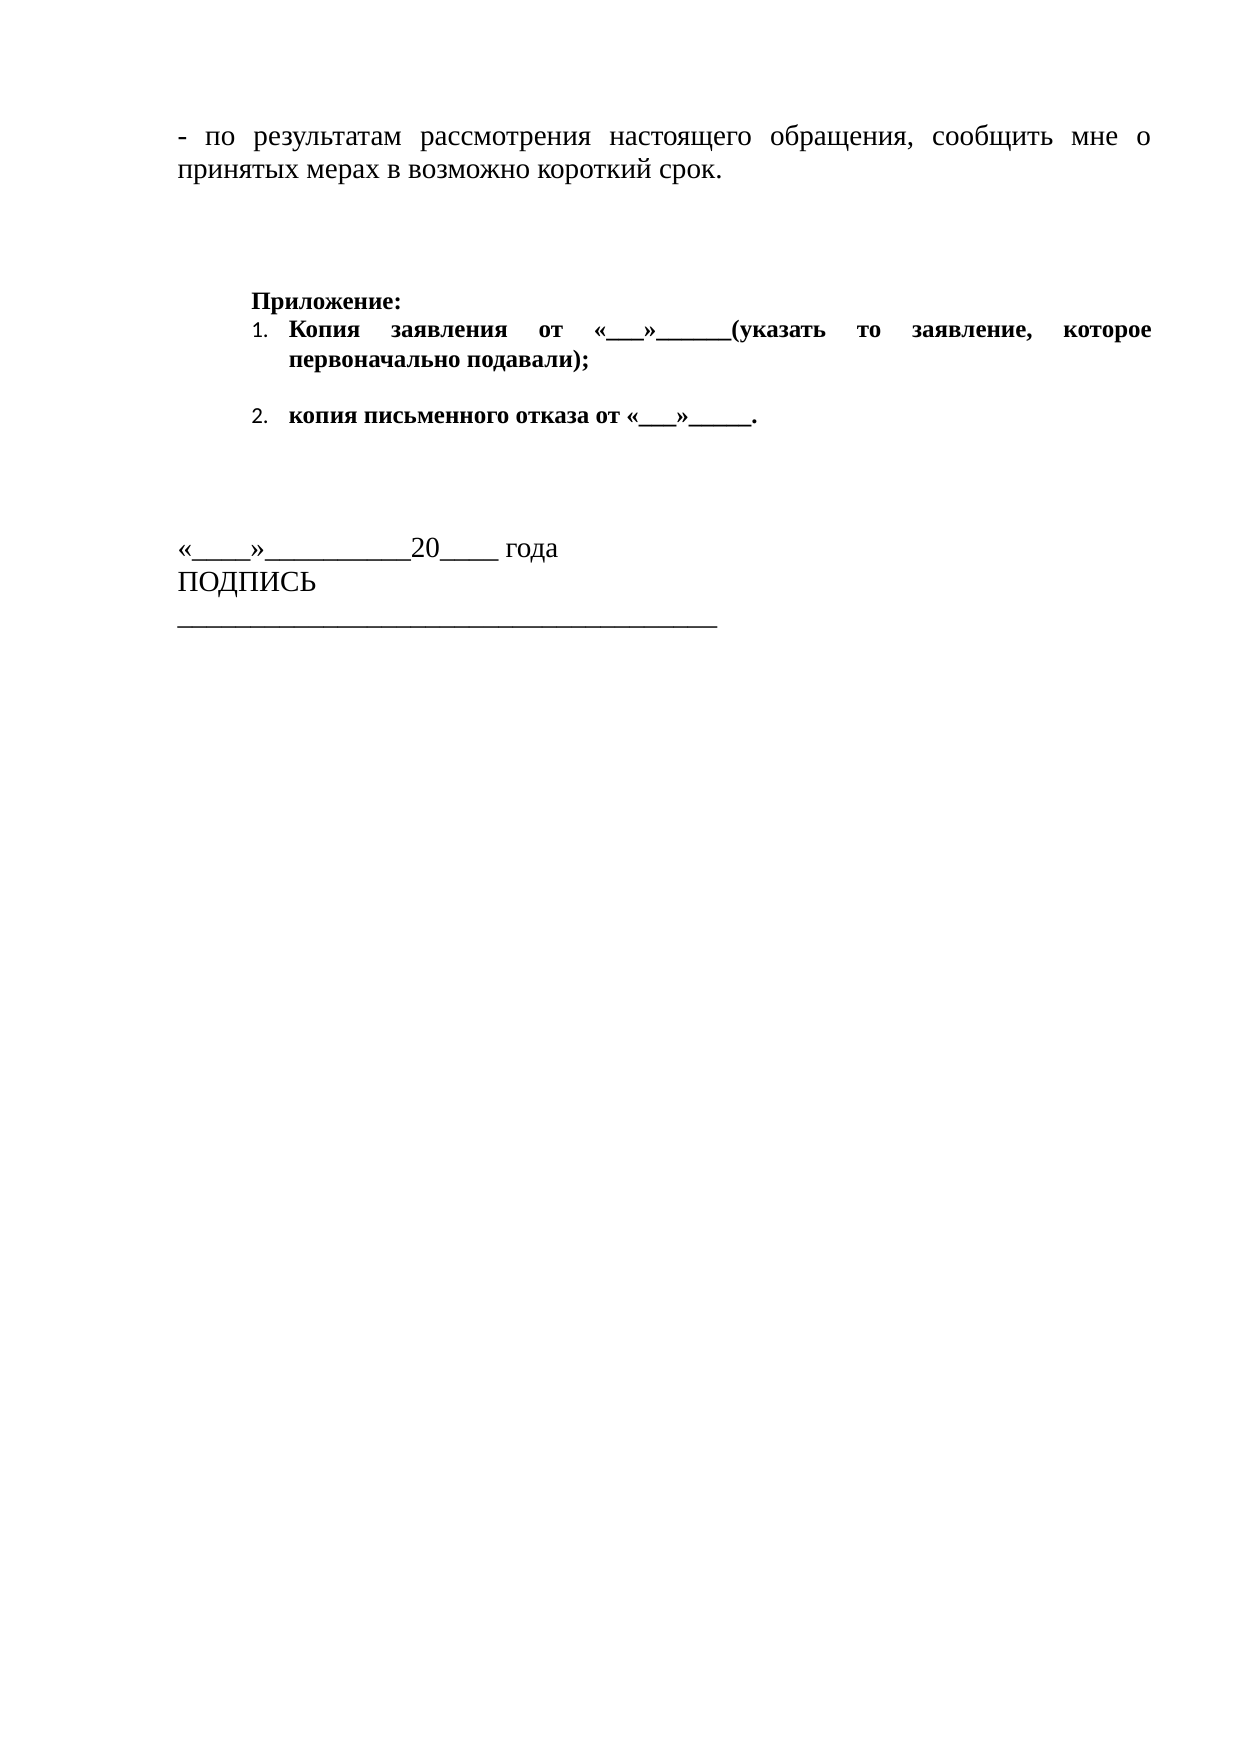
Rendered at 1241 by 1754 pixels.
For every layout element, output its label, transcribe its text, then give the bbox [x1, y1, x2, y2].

text Приложение: [177, 286, 1152, 314]
list копия письменного отказа от «___»_____. [251, 400, 1152, 429]
list Копия заявления от «___»______(указать то заявление, которое первоначально подавали); [251, 314, 1152, 372]
text - по результатам рассмотрения настоящего обращения, сообщить мне о принятых мерах в возможно короткий срок. [177, 118, 1152, 185]
text «____»__________20____ года [177, 530, 1152, 564]
text _____________________________________ [177, 597, 1152, 631]
text ПОДПИСЬ [177, 564, 1152, 597]
